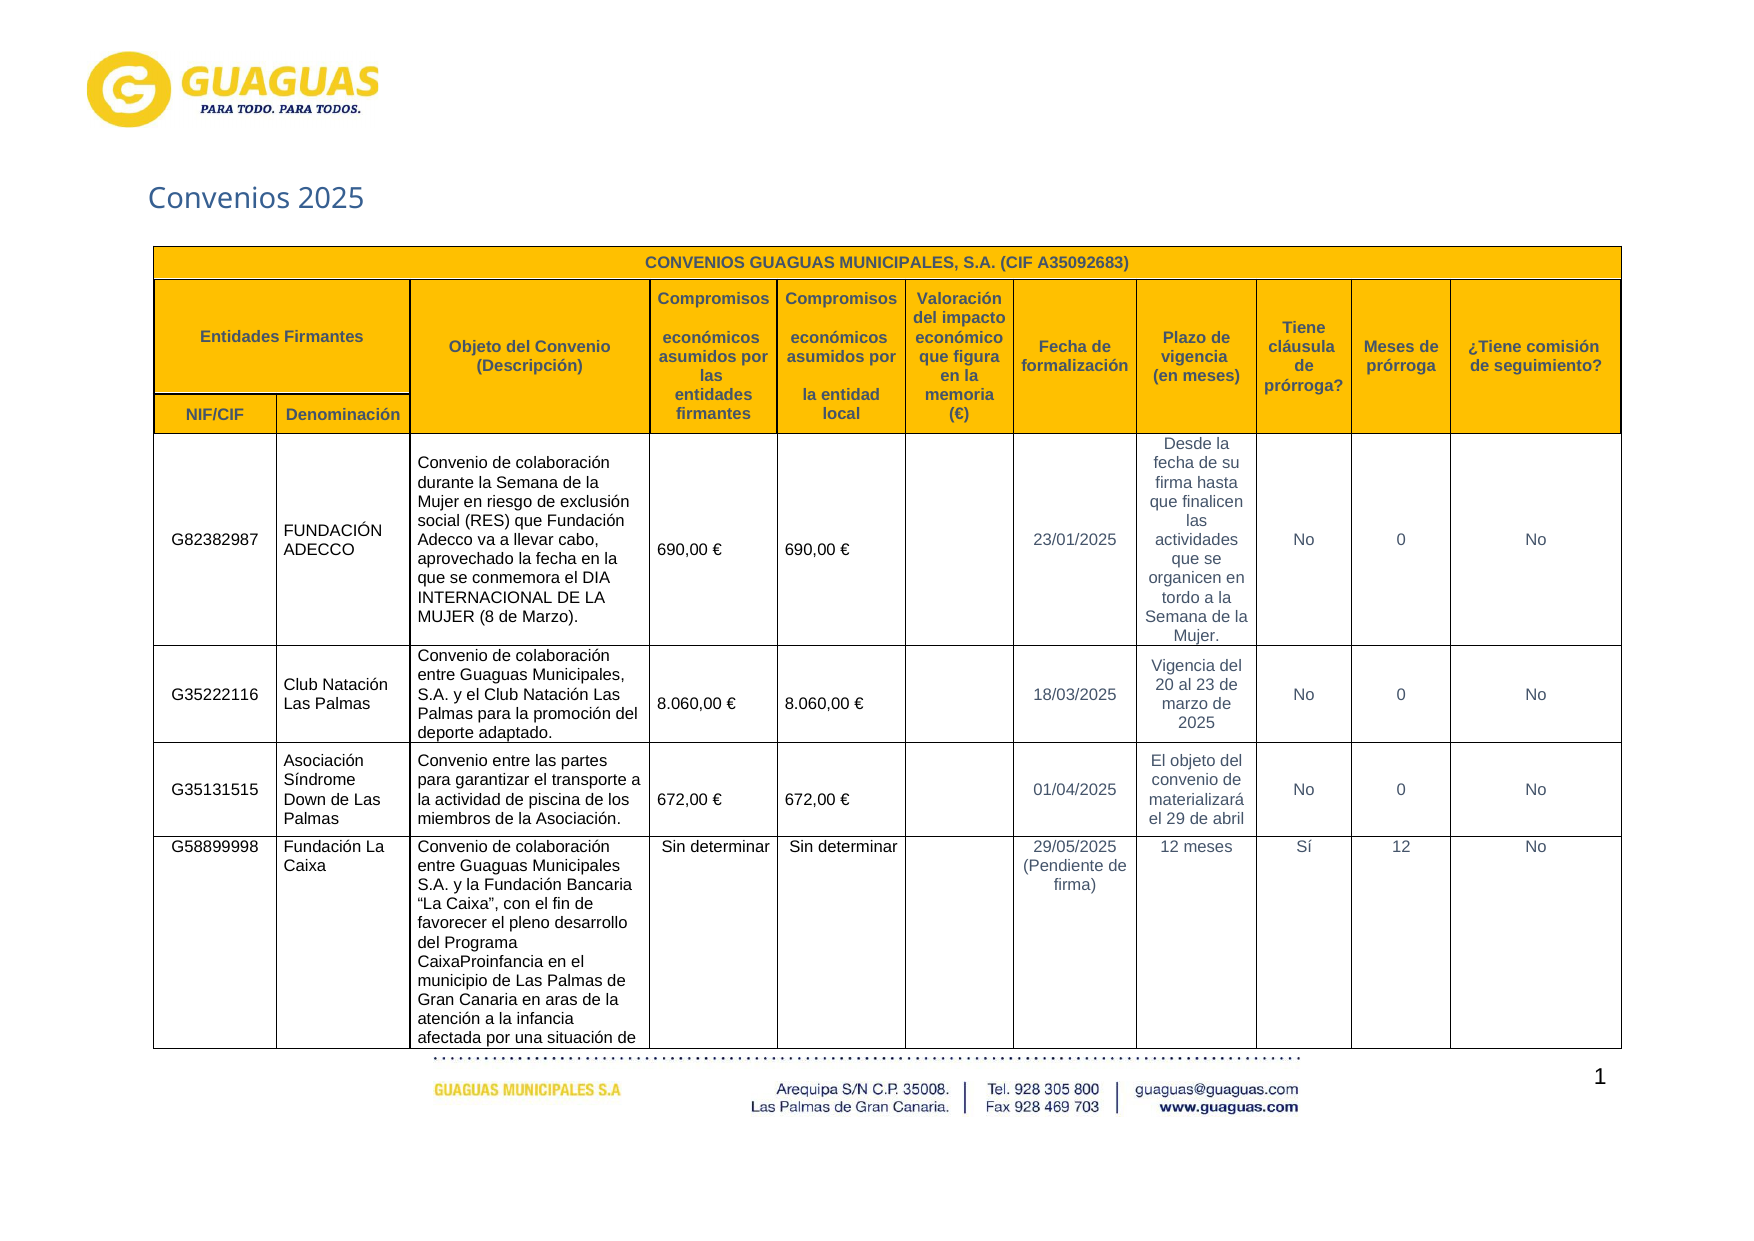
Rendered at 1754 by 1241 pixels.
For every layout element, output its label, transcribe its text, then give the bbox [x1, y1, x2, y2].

table_cell El objeto del convenio de materializará el 29 de abril [1137, 743, 1256, 836]
table_cell Asociación Síndrome Down de Las Palmas [277, 743, 409, 836]
table_cell Convenio entre las partes para garantizar el transporte a la actividad de piscina de los miembros de la Asociación. [411, 743, 649, 836]
table_cell 12 meses [1137, 837, 1256, 1047]
table_cell No [1257, 434, 1351, 645]
table_cell 672,00 € [778, 743, 905, 836]
text Convenios 2025 [148, 177, 1606, 217]
table_cell Meses de prórroga [1352, 280, 1450, 433]
table_cell 0 [1352, 646, 1450, 742]
table_cell 23/01/2025 [1014, 434, 1136, 645]
table_cell Entidades Firmantes [155, 280, 409, 392]
table_cell G82382987 [154, 434, 276, 645]
table_cell Plazo de vigencia (en meses) [1137, 280, 1256, 433]
table_cell [906, 646, 1013, 742]
table_cell NIF/CIF [155, 395, 276, 433]
table_cell 18/03/2025 [1014, 646, 1136, 742]
table_cell 0 [1352, 434, 1450, 645]
table_cell No [1451, 837, 1621, 1047]
table_cell Compromisos económicos asumidos por la entidad local [778, 280, 905, 433]
table_cell 8.060,00 € [650, 646, 777, 742]
table_cell Desde la fecha de su firma hasta que finalicen las actividades que se organicen en tordo a la Semana de la Mujer. [1137, 434, 1256, 645]
table_cell 690,00 € [778, 434, 905, 645]
table_cell 690,00 € [650, 434, 777, 645]
table_cell ¿Tiene comisión de seguimiento? [1451, 280, 1620, 433]
table_cell Convenio de colaboración entre Guaguas Municipales S.A. y la Fundación Bancaria “La Caixa”, con el fin de favorecer el pleno desarrollo del Programa CaixaProinfancia en el municipio de Las Palmas de Gran Canaria en aras de la atención a la infancia afectada por una situación de [411, 837, 649, 1047]
table_cell Fundación La Caixa [277, 837, 409, 1047]
table_cell Club Natación Las Palmas [277, 646, 409, 742]
table_cell Convenio de colaboración entre Guaguas Municipales, S.A. y el Club Natación Las Palmas para la promoción del deporte adaptado. [411, 646, 649, 742]
table_header CONVENIOS GUAGUAS MUNICIPALES, S.A. (CIF A35092683) [154, 247, 1621, 278]
table_cell Denominación [277, 395, 409, 433]
table_cell Objeto del Convenio (Descripción) [411, 280, 649, 433]
table_cell Tiene cláusula de prórroga? [1257, 280, 1351, 433]
table_cell Fecha de formalización [1014, 280, 1136, 433]
table_cell 01/04/2025 [1014, 743, 1136, 836]
table_cell [906, 837, 1013, 1047]
table_cell No [1257, 743, 1351, 836]
table_cell G35131515 [154, 743, 276, 836]
table_cell 672,00 € [650, 743, 777, 836]
table_cell [906, 434, 1013, 645]
table_cell [906, 743, 1013, 836]
table_cell No [1451, 434, 1621, 645]
table_cell Compromisos económicos asumidos por las entidades firmantes [651, 280, 776, 433]
table_cell Convenio de colaboración durante la Semana de la Mujer en riesgo de exclusión social (RES) que Fundación Adecco va a llevar cabo, aprovechado la fecha en la que se conmemora el DIA INTERNACIONAL DE LA MUJER (8 de Marzo). [411, 434, 649, 645]
table_cell 12 [1352, 837, 1450, 1047]
table_cell No [1451, 646, 1621, 742]
table_cell No [1451, 743, 1621, 836]
table_cell 8.060,00 € [778, 646, 905, 742]
table_cell 29/05/2025 (Pendiente de firma) [1014, 837, 1136, 1047]
table_cell FUNDACIÓN ADECCO [277, 434, 409, 645]
table_cell Sin determinar [778, 837, 905, 1047]
table_cell No [1257, 646, 1351, 742]
table_cell Vigencia del 20 al 23 de marzo de 2025 [1137, 646, 1256, 742]
table_cell Valoración del impacto económico que figura en la memoria (€) [906, 280, 1013, 433]
table_cell 0 [1352, 743, 1450, 836]
table_cell G58899998 [154, 837, 276, 1047]
table_cell Sí [1257, 837, 1351, 1047]
table_cell G35222116 [154, 646, 276, 742]
table_cell Sin determinar [650, 837, 777, 1047]
